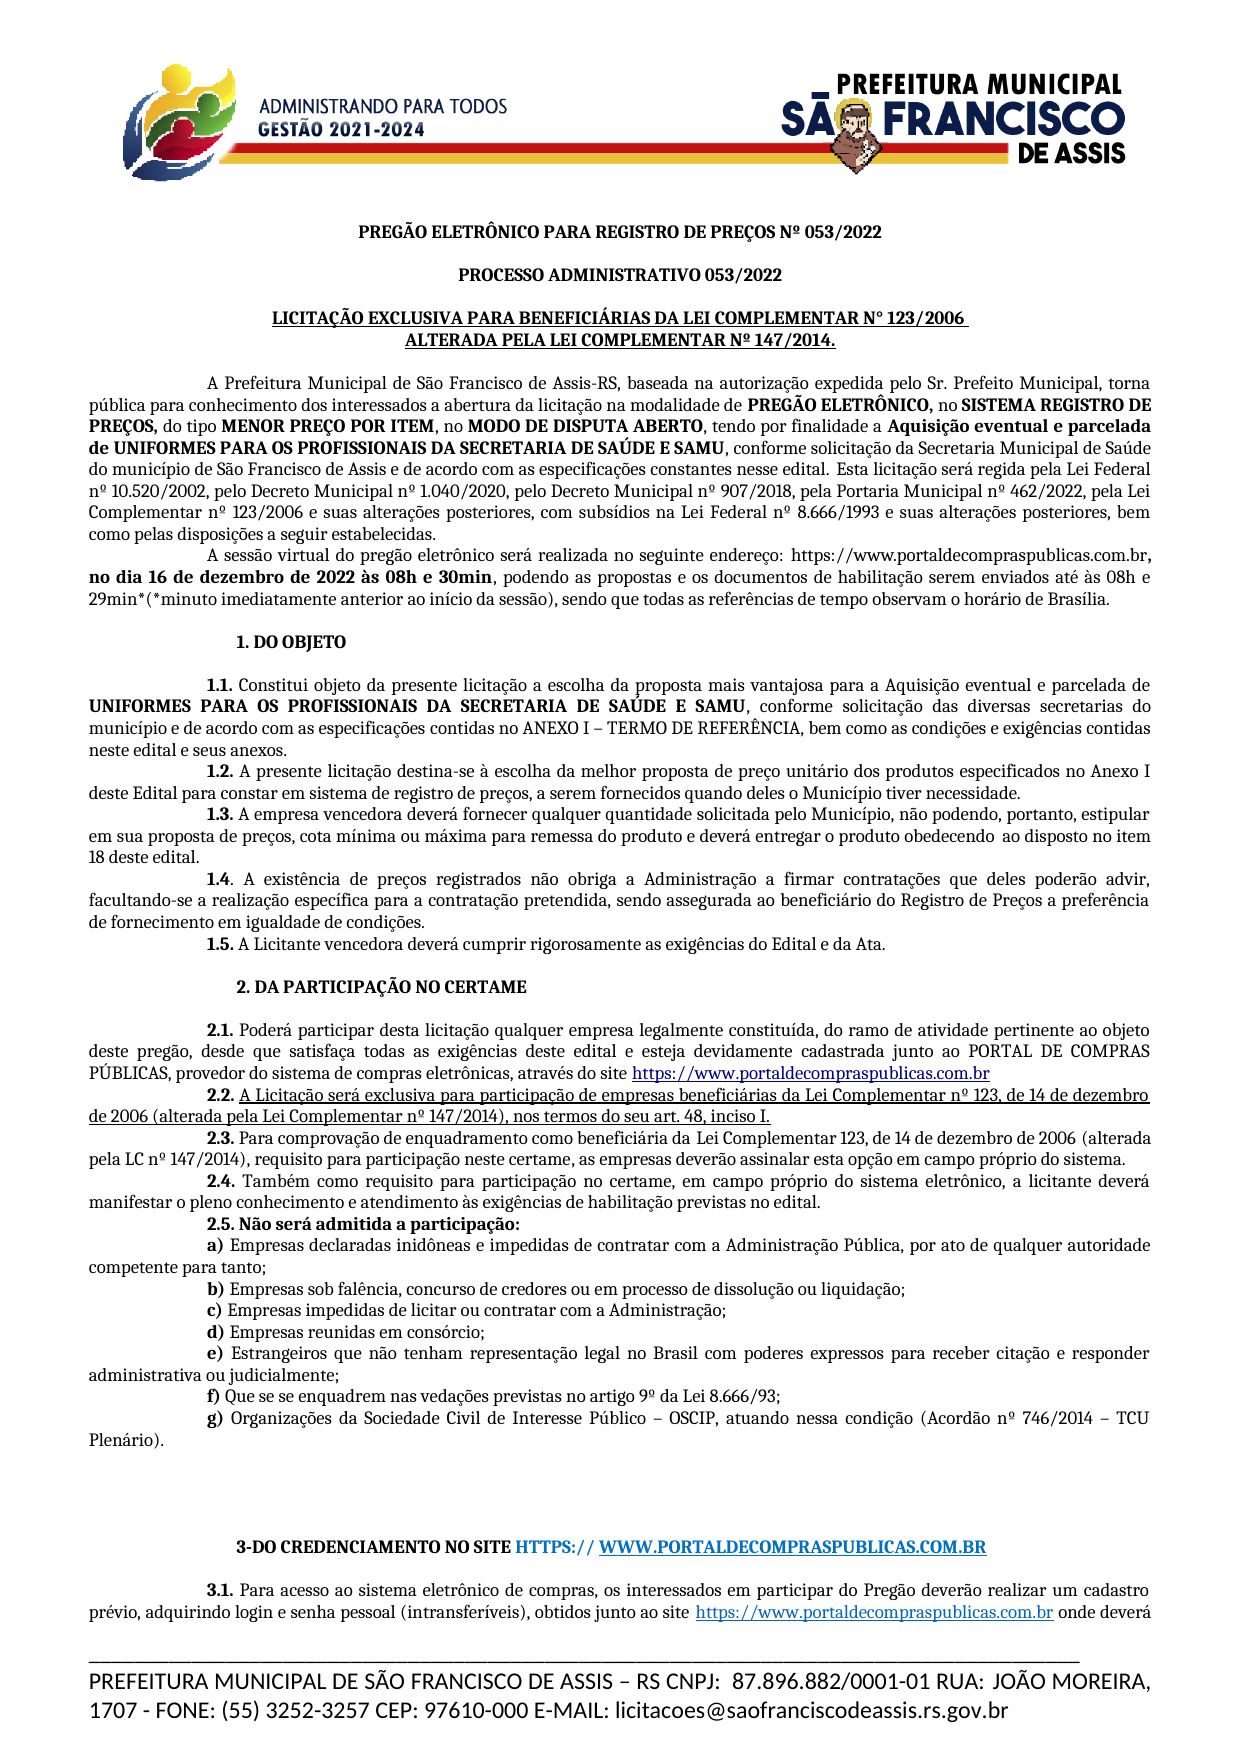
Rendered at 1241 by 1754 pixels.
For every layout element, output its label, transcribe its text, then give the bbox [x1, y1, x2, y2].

text e) Estrangeiros que não tenham representação legal no Brasil com poderes expressos para receber citação e responder administrativa ou judicialmente; [89, 1343, 1152, 1386]
text PROCESSO ADMINISTRATIVO 053/2022 [89, 265, 1152, 286]
text LICITAÇÃO EXCLUSIVA PARA BENEFICIÁRIAS DA LEI COMPLEMENTAR N° 123/2006 [89, 308, 1152, 329]
text d) Empresas reunidas em consórcio; [89, 1321, 1152, 1343]
text 1.1. Constitui objeto da presente licitação a escolha da proposta mais vantajosa para a Aquisição eventual e parcelada de UNIFORMES PARA OS PROFISSIONAIS DA SECRETARIA DE SAÚDE E SAMU, conforme solicitação das diversas secretarias do município e de acordo com as especificações contidas no ANEXO I – TERMO DE REFERÊNCIA, bem como as condições e exigências contidas neste edital e seus anexos. [89, 674, 1152, 761]
text f) Que se se enquadrem nas vedações previstas no artigo 9º da Lei 8.666/93; [89, 1386, 1152, 1407]
text g) Organizações da Sociedade Civil de Interesse Público – OSCIP, atuando nessa condição (Acordão nº 746/2014 – TCU Plenário). [89, 1407, 1152, 1451]
text 2.5. Não será admitida a participação: [89, 1213, 1152, 1235]
text 2.4. Também como requisito para participação no certame, em campo próprio do sistema eletrônico, a licitante deverá manifestar o pleno conhecimento e atendimento às exigências de habilitação previstas no edital. [89, 1170, 1152, 1213]
text 2.1. Poderá participar desta licitação qualquer empresa legalmente constituída, do ramo de atividade pertinente ao objeto deste pregão, desde que satisfaça todas as exigências deste edital e esteja devidamente cadastrada junto ao PORTAL DE COMPRAS PÚBLICAS, provedor do sistema de compras eletrônicas, através do site https://www.portaldecompraspublicas.com.br [89, 1019, 1152, 1084]
text c) Empresas impedidas de licitar ou contratar com a Administração; [89, 1300, 1211, 1321]
text 1.2. A presente licitação destina-se à escolha da melhor proposta de preço unitário dos produtos especificados no Anexo I deste Edital para constar em sistema de registro de preços, a serem fornecidos quando deles o Município tiver necessidade. [89, 761, 1152, 804]
text PREGÃO ELETRÔNICO PARA REGISTRO DE PREÇOS Nº 053/2022 [89, 222, 1152, 243]
text A Prefeitura Municipal de São Francisco de Assis-RS, baseada na autorização expedida pelo Sr. Prefeito Municipal, torna pública para conhecimento dos interessados a abertura da licitação na modalidade de PREGÃO ELETRÔNICO, no SISTEMA REGISTRO DE PREÇOS, do tipo MENOR PREÇO POR ITEM, no MODO DE DISPUTA ABERTO, tendo por finalidade a Aquisição eventual e parcelada de UNIFORMES PARA OS PROFISSIONAIS DA SECRETARIA DE SAÚDE E SAMU, conforme solicitação da Secretaria Municipal de Saúde do município de São Francisco de Assis e de acordo com as especificações constantes nesse edital. Esta licitação será regida pela Lei Federal nº 10.520/2002, pelo Decreto Municipal nº 1.040/2020, pelo Decreto Municipal nº 907/2018, pela Portaria Municipal nº 462/2022, pela Lei Complementar nº 123/2006 e suas alterações posteriores, com subsídios na Lei Federal nº 8.666/1993 e suas alterações posteriores, bem como pelas disposições a seguir estabelecidas. [89, 372, 1152, 545]
text 2.3. Para comprovação de enquadramento como beneficiária da Lei Complementar 123, de 14 de dezembro de 2006 (alterada pela LC nº 147/2014), requisito para participação neste certame, as empresas deverão assinalar esta opção em campo próprio do sistema. [89, 1127, 1152, 1170]
text ALTERADA PELA LEI COMPLEMENTAR Nº 147/2014. [89, 329, 1152, 351]
text 3.1. Para acesso ao sistema eletrônico de compras, os interessados em participar do Pregão deverão realizar um cadastro prévio, adquirindo login e senha pessoal (intransferíveis), obtidos junto ao site https://www.portaldecompraspublicas.com.br onde deverá [89, 1580, 1152, 1623]
text 2. DA PARTICIPAÇÃO NO CERTAME [89, 976, 1152, 998]
text a) Empresas declaradas inidôneas e impedidas de contratar com a Administração Pública, por ato de qualquer autoridade competente para tanto; [89, 1235, 1152, 1278]
text 3-DO CREDENCIAMENTO NO SITE HTTPS:// WWW.PORTALDECOMPRASPUBLICAS.COM.BR [89, 1537, 1152, 1558]
text b) Empresas sob falência, concurso de credores ou em processo de dissolução ou liquidação; [89, 1278, 1152, 1300]
text 1.4. A existência de preços registrados não obriga a Administração a firmar contratações que deles poderão advir, facultando-se a realização específica para a contratação pretendida, sendo assegurada ao beneficiário do Registro de Preços a preferência de fornecimento em igualdade de condições. [89, 868, 1152, 933]
text 2.2. A Licitação será exclusiva para participação de empresas beneficiárias da Lei Complementar nº 123, de 14 de dezembro de 2006 (alterada pela Lei Complementar nº 147/2014), nos termos do seu art. 48, inciso I. [89, 1084, 1152, 1127]
text A sessão virtual do pregão eletrônico será realizada no seguinte endereço: https://www.portaldecompraspublicas.com.br, no dia 16 de dezembro de 2022 às 08h e 30min, podendo as propostas e os documentos de habilitação serem enviados até às 08h e 29min*(*minuto imediatamente anterior ao início da sessão), sendo que todas as referências de tempo observam o horário de Brasília. [89, 545, 1152, 610]
text 1.5. A Licitante vencedora deverá cumprir rigorosamente as exigências do Edital e da Ata. [89, 933, 1152, 955]
text 1.3. A empresa vencedora deverá fornecer qualquer quantidade solicitada pelo Município, não podendo, portanto, estipular em sua proposta de preços, cota mínima ou máxima para remessa do produto e deverá entregar o produto obedecendo ao disposto no item 18 deste edital. [89, 804, 1152, 868]
text 1. DO OBJETO [89, 631, 1152, 653]
